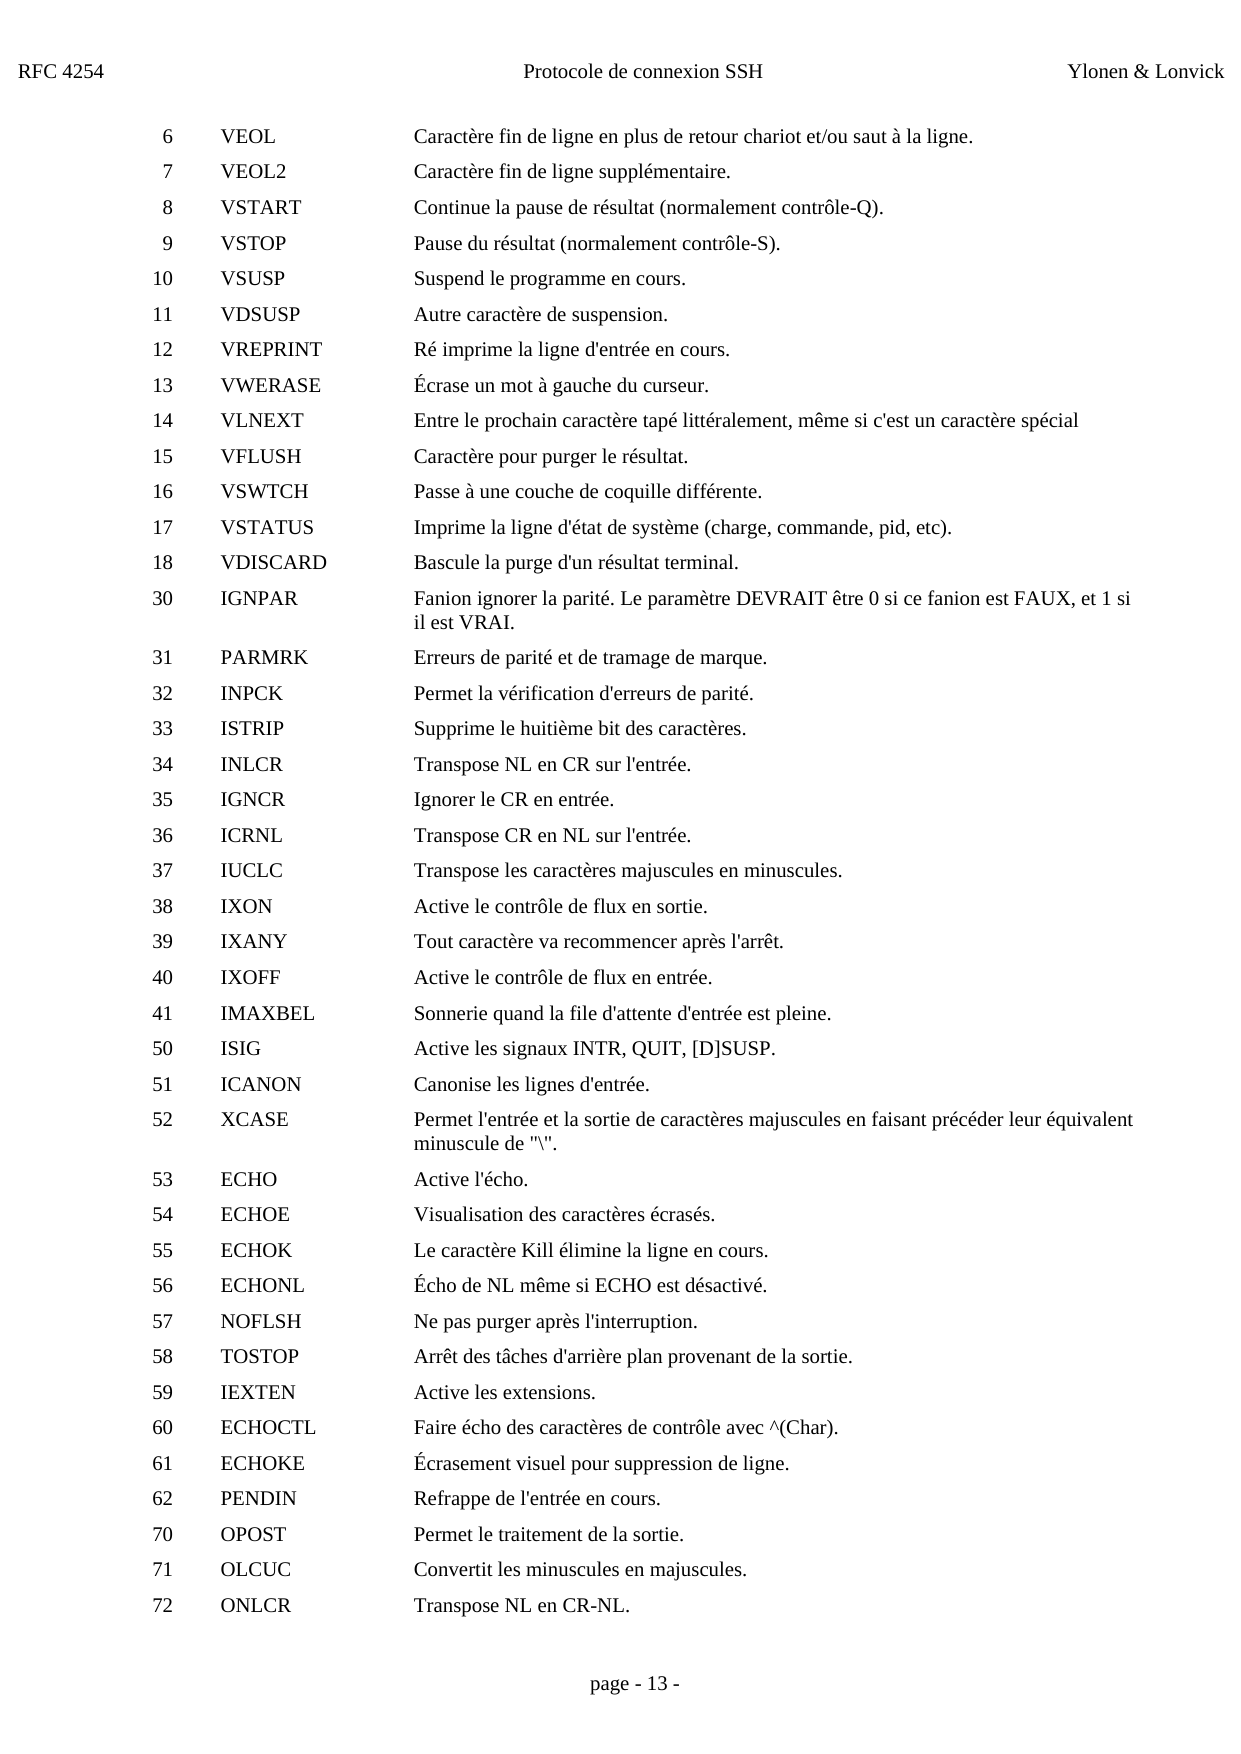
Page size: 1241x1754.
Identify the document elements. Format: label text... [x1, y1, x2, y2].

table_cell IGNPAR [215, 580, 408, 639]
table_cell 9 [118, 225, 215, 260]
table_cell Permet la vérification d'erreurs de parité. [408, 675, 1152, 711]
table_cell ECHOKE [215, 1445, 408, 1481]
table_cell Active le contrôle de flux en sortie. [408, 888, 1152, 924]
table_cell PENDIN [215, 1481, 408, 1516]
table_cell VSTART [215, 189, 408, 225]
table_cell INLCR [215, 746, 408, 782]
table_cell Caractère fin de ligne supplémentaire. [408, 154, 1152, 189]
table_cell 59 [118, 1374, 215, 1409]
table_cell 18 [118, 544, 215, 580]
table_cell VLNEXT [215, 402, 408, 438]
table_cell ISTRIP [215, 711, 408, 746]
table_cell 17 [118, 509, 215, 544]
table_cell Active l'écho. [408, 1161, 1152, 1196]
table_cell 61 [118, 1445, 215, 1481]
table_cell 62 [118, 1481, 215, 1516]
table_cell 14 [118, 402, 215, 438]
table_cell IXON [215, 888, 408, 924]
table_cell Caractère pour purger le résultat. [408, 438, 1152, 473]
table_cell ONLCR [215, 1587, 408, 1623]
table_cell IXANY [215, 924, 408, 959]
table_cell 32 [118, 675, 215, 711]
table_cell 13 [118, 367, 215, 402]
table_cell Active le contrôle de flux en entrée. [408, 959, 1152, 995]
table_cell VEOL2 [215, 154, 408, 189]
table_cell 12 [118, 331, 215, 367]
table_cell Ne pas purger après l'interruption. [408, 1303, 1152, 1338]
table_cell Transpose NL en CR-NL. [408, 1587, 1152, 1623]
table_cell Refrappe de l'entrée en cours. [408, 1481, 1152, 1516]
table_cell 15 [118, 438, 215, 473]
table_cell ECHONL [215, 1268, 408, 1303]
table_cell Erreurs de parité et de tramage de marque. [408, 640, 1152, 675]
table_cell Sonnerie quand la file d'attente d'entrée est pleine. [408, 995, 1152, 1030]
table_cell Permet l'entrée et la sortie de caractères majuscules en faisant précéder leur équivalent minuscule de "\". [408, 1101, 1152, 1161]
table_cell 70 [118, 1516, 215, 1552]
table_cell 55 [118, 1232, 215, 1267]
table_cell Fanion ignorer la parité. Le paramètre DEVRAIT être 0 si ce fanion est FAUX, et 1 si il est VRAI. [408, 580, 1152, 639]
table_cell VWERASE [215, 367, 408, 402]
table_cell Ignorer le CR en entrée. [408, 782, 1152, 817]
table_cell VSTOP [215, 225, 408, 260]
table_cell Transpose CR en NL sur l'entrée. [408, 817, 1152, 853]
table_cell VDISCARD [215, 544, 408, 580]
table_cell 11 [118, 296, 215, 331]
table_cell 50 [118, 1030, 215, 1066]
table_cell Bascule la purge d'un résultat terminal. [408, 544, 1152, 580]
table_cell Transpose les caractères majuscules en minuscules. [408, 853, 1152, 888]
table_cell PARMRK [215, 640, 408, 675]
table_cell 10 [118, 260, 215, 296]
table_cell VSTATUS [215, 509, 408, 544]
table_cell Ré imprime la ligne d'entrée en cours. [408, 331, 1152, 367]
table_cell Écrase un mot à gauche du curseur. [408, 367, 1152, 402]
table_cell 51 [118, 1066, 215, 1101]
table_cell Supprime le huitième bit des caractères. [408, 711, 1152, 746]
table_cell 34 [118, 746, 215, 782]
table_cell IXOFF [215, 959, 408, 995]
table_cell 57 [118, 1303, 215, 1338]
table_cell 52 [118, 1101, 215, 1161]
table_cell VEOL [215, 118, 408, 154]
table_cell 36 [118, 817, 215, 853]
table_cell Active les extensions. [408, 1374, 1152, 1409]
table_cell ECHOE [215, 1196, 408, 1232]
table_cell VDSUSP [215, 296, 408, 331]
table_cell 40 [118, 959, 215, 995]
table_cell 60 [118, 1410, 215, 1445]
table_cell Tout caractère va recommencer après l'arrêt. [408, 924, 1152, 959]
table_cell 72 [118, 1587, 215, 1623]
table_cell 7 [118, 154, 215, 189]
table_cell 8 [118, 189, 215, 225]
table_cell 53 [118, 1161, 215, 1196]
table_cell Faire écho des caractères de contrôle avec ^(Char). [408, 1410, 1152, 1445]
table_cell ECHOK [215, 1232, 408, 1267]
table_cell Le caractère Kill élimine la ligne en cours. [408, 1232, 1152, 1267]
table_cell XCASE [215, 1101, 408, 1161]
table_cell TOSTOP [215, 1339, 408, 1374]
table_cell IUCLC [215, 853, 408, 888]
table_cell 33 [118, 711, 215, 746]
table_cell Convertit les minuscules en majuscules. [408, 1552, 1152, 1587]
table_cell Passe à une couche de coquille différente. [408, 473, 1152, 509]
table_cell Entre le prochain caractère tapé littéralement, même si c'est un caractère spécial [408, 402, 1152, 438]
table_cell Permet le traitement de la sortie. [408, 1516, 1152, 1552]
table_cell 39 [118, 924, 215, 959]
table_cell 54 [118, 1196, 215, 1232]
table_cell Active les signaux INTR, QUIT, [D]SUSP. [408, 1030, 1152, 1066]
table_cell 37 [118, 853, 215, 888]
table_cell IMAXBEL [215, 995, 408, 1030]
table_cell Suspend le programme en cours. [408, 260, 1152, 296]
table_cell VFLUSH [215, 438, 408, 473]
table_cell ISIG [215, 1030, 408, 1066]
table_cell Écrasement visuel pour suppression de ligne. [408, 1445, 1152, 1481]
table_cell 31 [118, 640, 215, 675]
table_cell IEXTEN [215, 1374, 408, 1409]
table_cell OLCUC [215, 1552, 408, 1587]
table_cell Écho de NL même si ECHO est désactivé. [408, 1268, 1152, 1303]
table_cell Arrêt des tâches d'arrière plan provenant de la sortie. [408, 1339, 1152, 1374]
table_cell Canonise les lignes d'entrée. [408, 1066, 1152, 1101]
table_cell 56 [118, 1268, 215, 1303]
table_cell IGNCR [215, 782, 408, 817]
table_cell Visualisation des caractères écrasés. [408, 1196, 1152, 1232]
table_cell ECHO [215, 1161, 408, 1196]
table_cell 16 [118, 473, 215, 509]
table_cell Continue la pause de résultat (normalement contrôle-Q). [408, 189, 1152, 225]
table_cell 41 [118, 995, 215, 1030]
table_cell VSWTCH [215, 473, 408, 509]
table_cell VREPRINT [215, 331, 408, 367]
table_cell ICRNL [215, 817, 408, 853]
table_cell Pause du résultat (normalement contrôle-S). [408, 225, 1152, 260]
table_cell Transpose NL en CR sur l'entrée. [408, 746, 1152, 782]
table_cell INPCK [215, 675, 408, 711]
table_cell 35 [118, 782, 215, 817]
table_cell 6 [118, 118, 215, 154]
table_cell 58 [118, 1339, 215, 1374]
table_cell OPOST [215, 1516, 408, 1552]
table_cell ICANON [215, 1066, 408, 1101]
table_cell Imprime la ligne d'état de système (charge, commande, pid, etc). [408, 509, 1152, 544]
table_cell Caractère fin de ligne en plus de retour chariot et/ou saut à la ligne. [408, 118, 1152, 154]
table_cell Autre caractère de suspension. [408, 296, 1152, 331]
table_cell 38 [118, 888, 215, 924]
table_cell VSUSP [215, 260, 408, 296]
table_cell ECHOCTL [215, 1410, 408, 1445]
table_cell NOFLSH [215, 1303, 408, 1338]
table_cell 30 [118, 580, 215, 639]
table_cell 71 [118, 1552, 215, 1587]
